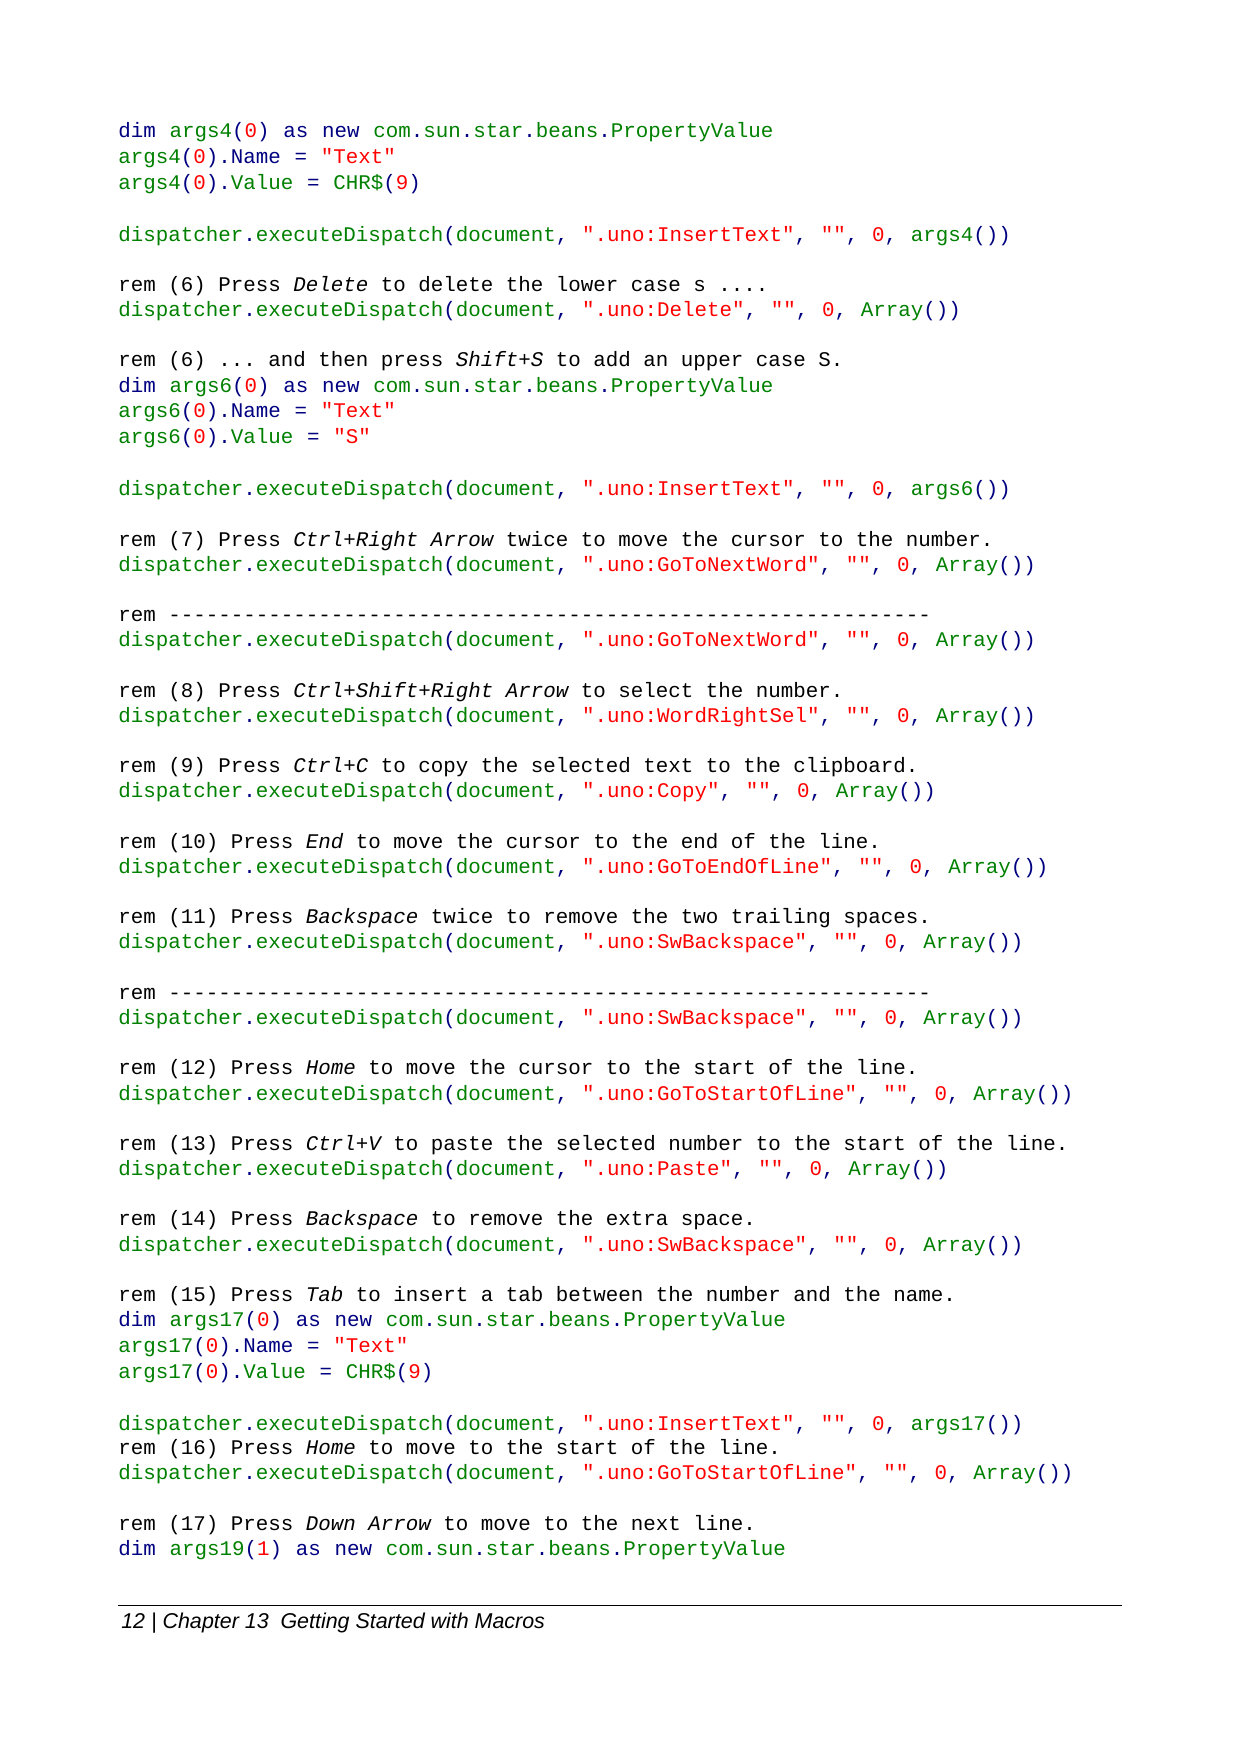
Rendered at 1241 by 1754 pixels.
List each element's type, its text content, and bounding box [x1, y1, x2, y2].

text dispatcher.executeDispatch(document, ".uno:GoToStartOfLine", "", 0, Array()) [118, 1081, 1122, 1107]
text rem (6) ... and then press Shift+S to add an upper case S. [118, 349, 1122, 373]
text dim args6(0) as new com.sun.star.beans.PropertyValue [118, 373, 1122, 399]
text dispatcher.executeDispatch(document, ".uno:Copy", "", 0, Array()) [118, 779, 1122, 805]
text dim args17(0) as new com.sun.star.beans.PropertyValue [118, 1307, 1122, 1333]
text dispatcher.executeDispatch(document, ".uno:InsertText", "", 0, args17()) [118, 1411, 1122, 1437]
text rem ------------------------------------------------------------- [118, 982, 1122, 1005]
text dispatcher.executeDispatch(document, ".uno:InsertText", "", 0, args6()) [118, 477, 1122, 503]
text rem (7) Press Ctrl+Right Arrow twice to move the cursor to the number. [118, 528, 1122, 552]
text dispatcher.executeDispatch(document, ".uno:InsertText", "", 0, args4()) [118, 222, 1122, 248]
text args17(0).Name = "Text" [118, 1333, 1122, 1359]
text dispatcher.executeDispatch(document, ".uno:Delete", "", 0, Array()) [118, 297, 1122, 323]
text rem (11) Press Backspace twice to remove the two trailing spaces. [118, 906, 1122, 930]
text rem (13) Press Ctrl+V to paste the selected number to the start of the line. [118, 1133, 1122, 1156]
text rem (6) Press Delete to delete the lower case s .... [118, 274, 1122, 297]
text dispatcher.executeDispatch(document, ".uno:SwBackspace", "", 0, Array()) [118, 1005, 1122, 1031]
text args4(0).Name = "Text" [118, 144, 1122, 170]
text dispatcher.executeDispatch(document, ".uno:GoToStartOfLine", "", 0, Array()) [118, 1461, 1122, 1487]
text args17(0).Value = CHR$(9) [118, 1359, 1122, 1385]
text dispatcher.executeDispatch(document, ".uno:SwBackspace", "", 0, Array()) [118, 930, 1122, 956]
text rem (16) Press Home to move to the start of the line. [118, 1437, 1122, 1461]
text rem (8) Press Ctrl+Shift+Right Arrow to select the number. [118, 679, 1122, 703]
text dispatcher.executeDispatch(document, ".uno:WordRightSel", "", 0, Array()) [118, 703, 1122, 729]
text rem (12) Press Home to move the cursor to the start of the line. [118, 1057, 1122, 1081]
text rem (9) Press Ctrl+C to copy the selected text to the clipboard. [118, 755, 1122, 779]
text args6(0).Name = "Text" [118, 399, 1122, 425]
text rem (17) Press Down Arrow to move to the next line. [118, 1513, 1122, 1536]
text rem (10) Press End to move the cursor to the end of the line. [118, 831, 1122, 854]
text rem (14) Press Backspace to remove the extra space. [118, 1208, 1122, 1232]
text args6(0).Value = "S" [118, 425, 1122, 451]
text dispatcher.executeDispatch(document, ".uno:GoToNextWord", "", 0, Array()) [118, 552, 1122, 578]
text rem ------------------------------------------------------------- [118, 604, 1122, 628]
text args4(0).Value = CHR$(9) [118, 170, 1122, 196]
text dispatcher.executeDispatch(document, ".uno:SwBackspace", "", 0, Array()) [118, 1232, 1122, 1258]
text dim args19(1) as new com.sun.star.beans.PropertyValue [118, 1536, 1122, 1562]
text dispatcher.executeDispatch(document, ".uno:GoToNextWord", "", 0, Array()) [118, 628, 1122, 654]
text dispatcher.executeDispatch(document, ".uno:GoToEndOfLine", "", 0, Array()) [118, 854, 1122, 880]
text rem (15) Press Tab to insert a tab between the number and the name. [118, 1284, 1122, 1307]
text dim args4(0) as new com.sun.star.beans.PropertyValue [118, 118, 1122, 144]
text dispatcher.executeDispatch(document, ".uno:Paste", "", 0, Array()) [118, 1156, 1122, 1182]
